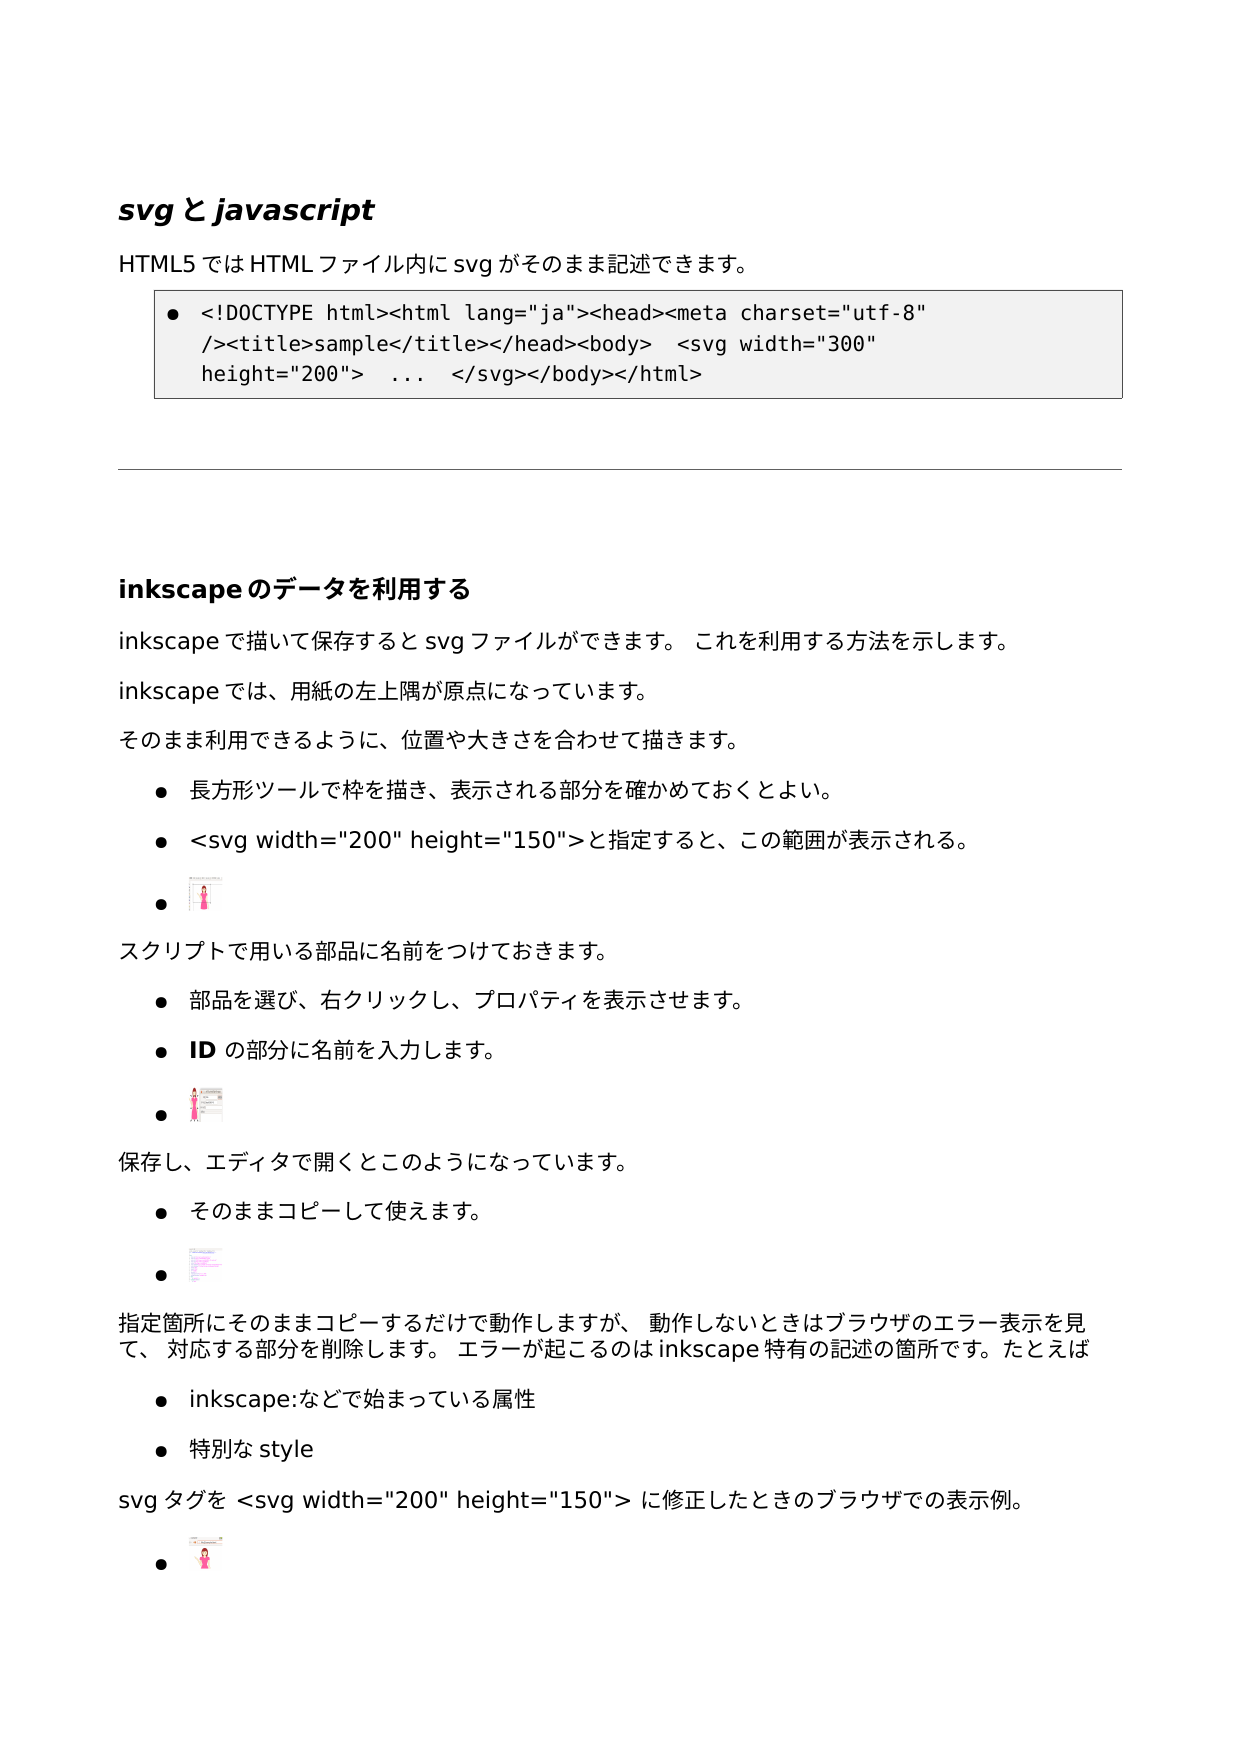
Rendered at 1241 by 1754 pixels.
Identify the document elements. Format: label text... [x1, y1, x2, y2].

text 保存し、エディタで開くとこのようになっています。 [118, 1150, 1122, 1176]
text HTML5ではHTMLファイル内にsvgがそのまま記述できます。 [118, 251, 1122, 278]
list 部品を選び、右クリックし、プロパティを表示させます。 [153, 988, 1122, 1014]
list ID の部分に名前を入力します。 [153, 1037, 1122, 1064]
text inkscapeでは、用紙の左上隅が原点になっています。 [118, 678, 1122, 705]
list 特別なstyle [153, 1437, 1122, 1463]
picture [188, 1248, 223, 1282]
picture [188, 877, 223, 911]
text 指定箇所にそのままコピーするだけで動作しますが、 動作しないときはブラウザのエラー表示を見て、 対応する部分を削除します。 エラーが起こるのはinkscape特有の記述の箇所です。たとえば [118, 1311, 1122, 1363]
list <!DOCTYPE html><html lang="ja"><head><meta charset="utf-8" /><title>sample</title></head><body> <svg width="300" height="200"> ... </svg></body></html> [155, 291, 1122, 398]
picture [188, 1087, 223, 1122]
text svgタグを <svg width="200" height="150"> に修正したときのブラウザでの表示例。 [118, 1487, 1122, 1513]
text inkscapeで描いて保存するとsvgファイルができます。 これを利用する方法を示します。 [118, 628, 1122, 655]
list そのままコピーして使えます。 [153, 1199, 1122, 1225]
text そのまま利用できるように、位置や大きさを合わせて描きます。 [118, 729, 1122, 754]
text スクリプトで用いる部品に名前をつけておきます。 [118, 939, 1122, 965]
picture [188, 1537, 223, 1571]
subtitle svgとjavascript [118, 193, 1122, 227]
list 長方形ツールで枠を描き、表示される部分を確かめておくとよい。 [153, 778, 1122, 803]
subtitle inkscapeのデータを利用する [118, 575, 1122, 604]
list <svg width="200" height="150">と指定すると、この範囲が表示される。 [153, 827, 1122, 853]
list inkscape:などで始まっている属性 [153, 1386, 1122, 1413]
